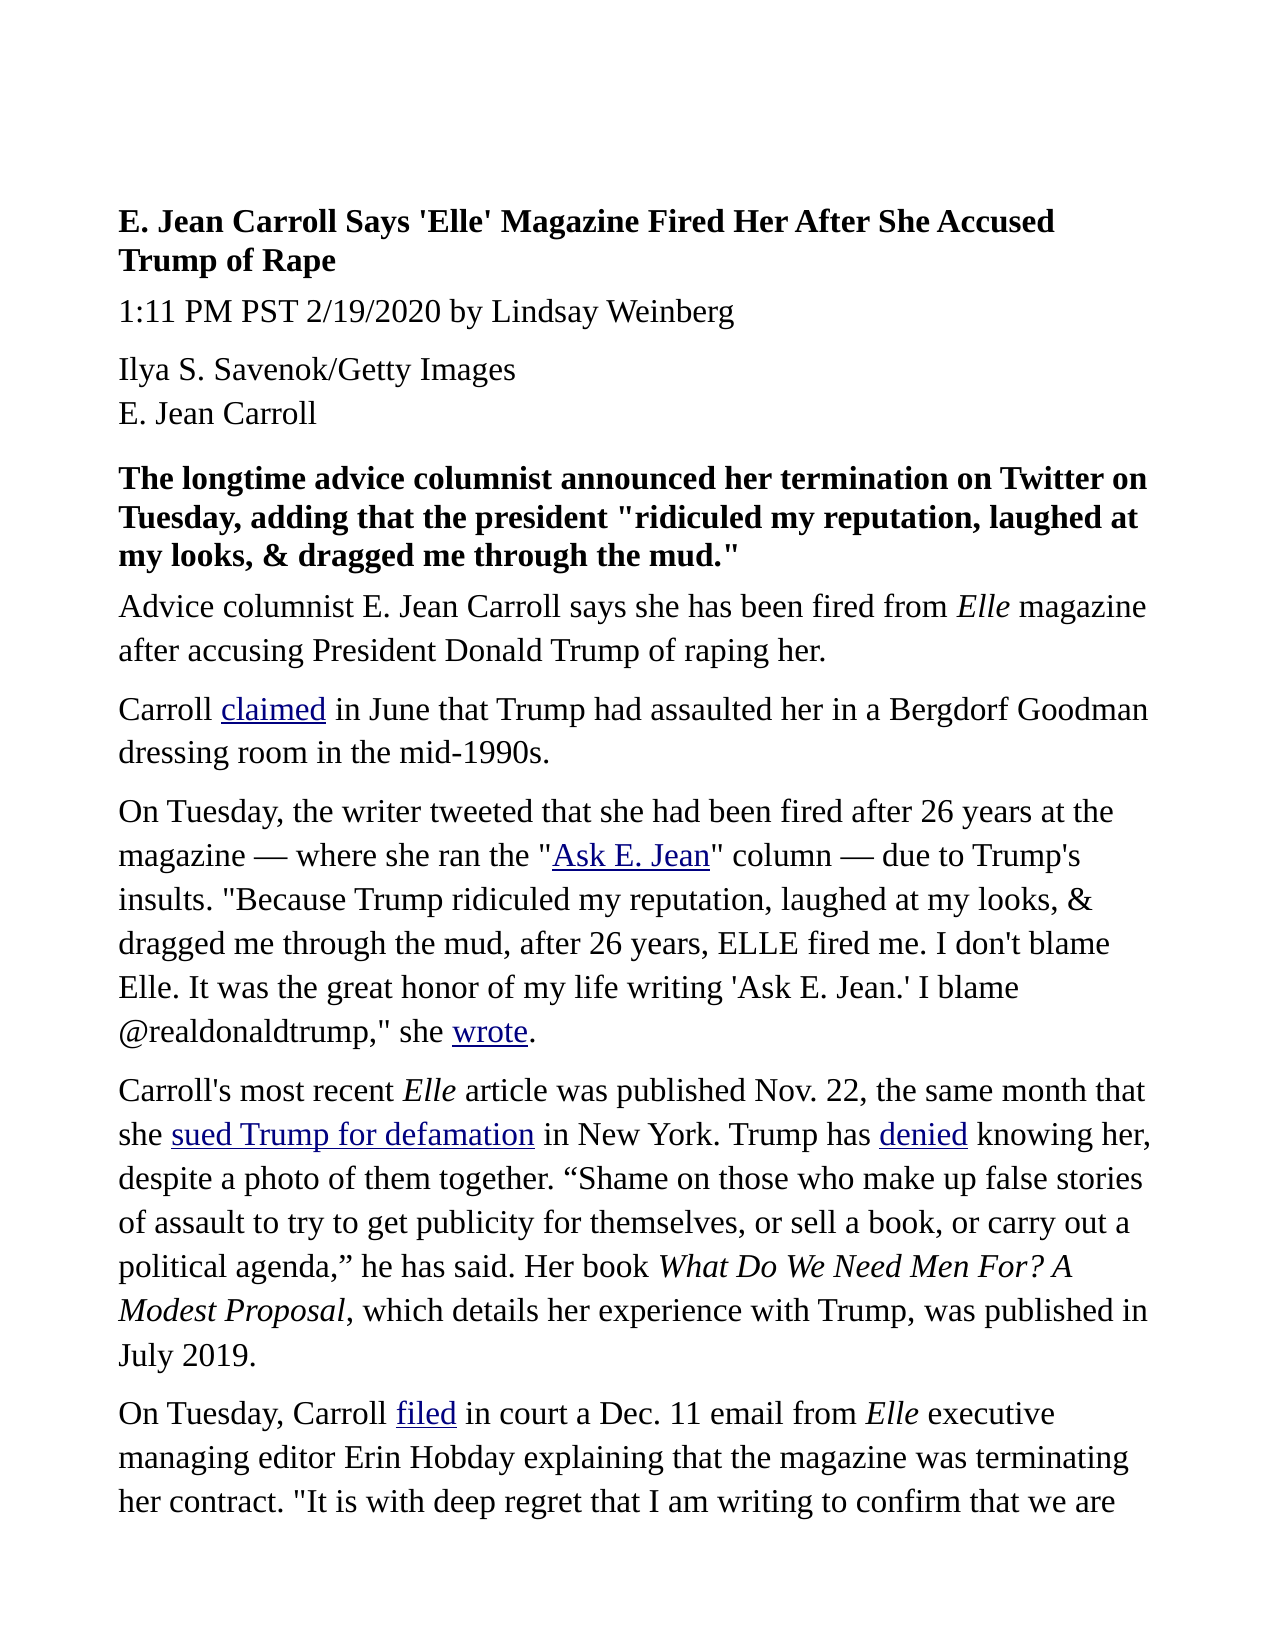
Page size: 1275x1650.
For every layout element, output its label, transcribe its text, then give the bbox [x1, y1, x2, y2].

text On Tuesday, Carroll filed in court a Dec. 11 email from Elle executive managing editor Erin Hobday explaining that the magazine was terminating her contract. "It is with deep regret that I am writing to confirm that we are [118, 1393, 1157, 1520]
text 1:11 PM PST 2/19/2020 by Lindsay Weinberg [118, 291, 1157, 329]
text E. Jean Carroll [118, 394, 1157, 432]
text Carroll claimed in June that Trump had assaulted her in a Bergdorf Goodman dressing room in the mid-1990s. [118, 689, 1157, 771]
text On Tuesday, the writer tweeted that she had been fired after 26 years at the magazine — where she ran the "Ask E. Jean" column — due to Trump's insults. "Because Trump ridiculed my reputation, laughed at my looks, & dragged me through the mud, after 26 years, ELLE fired me. I don't blame Elle. It was the great honor of my life writing 'Ask E. Jean.' I blame @realdonaldtrump," she wrote. [118, 791, 1157, 1050]
text Carroll's most recent Elle article was published Nov. 22, the same month that she sued Trump for defamation in New York. Trump has denied knowing her, despite a photo of them together. “Shame on those who make up false stories of assault to try to get publicity for themselves, or sell a book, or carry out a political agenda,” he has said. Her book What Do We Need Men For? A Modest Proposal, which details her experience with Trump, was published in July 2019. [118, 1070, 1157, 1373]
subtitle E. Jean Carroll Says 'Elle' Magazine Fired Her After She Accused Trump of Rape [118, 202, 1157, 278]
text Advice columnist E. Jean Carroll says she has been fired from Elle magazine after accusing President Donald Trump of raping her. [118, 586, 1157, 668]
subtitle The longtime advice columnist announced her termination on Twitter on Tuesday, adding that the president "ridiculed my reputation, laughed at my looks, & dragged me through the mud." [118, 458, 1157, 573]
text Ilya S. Savenok/Getty Images [118, 349, 1157, 388]
